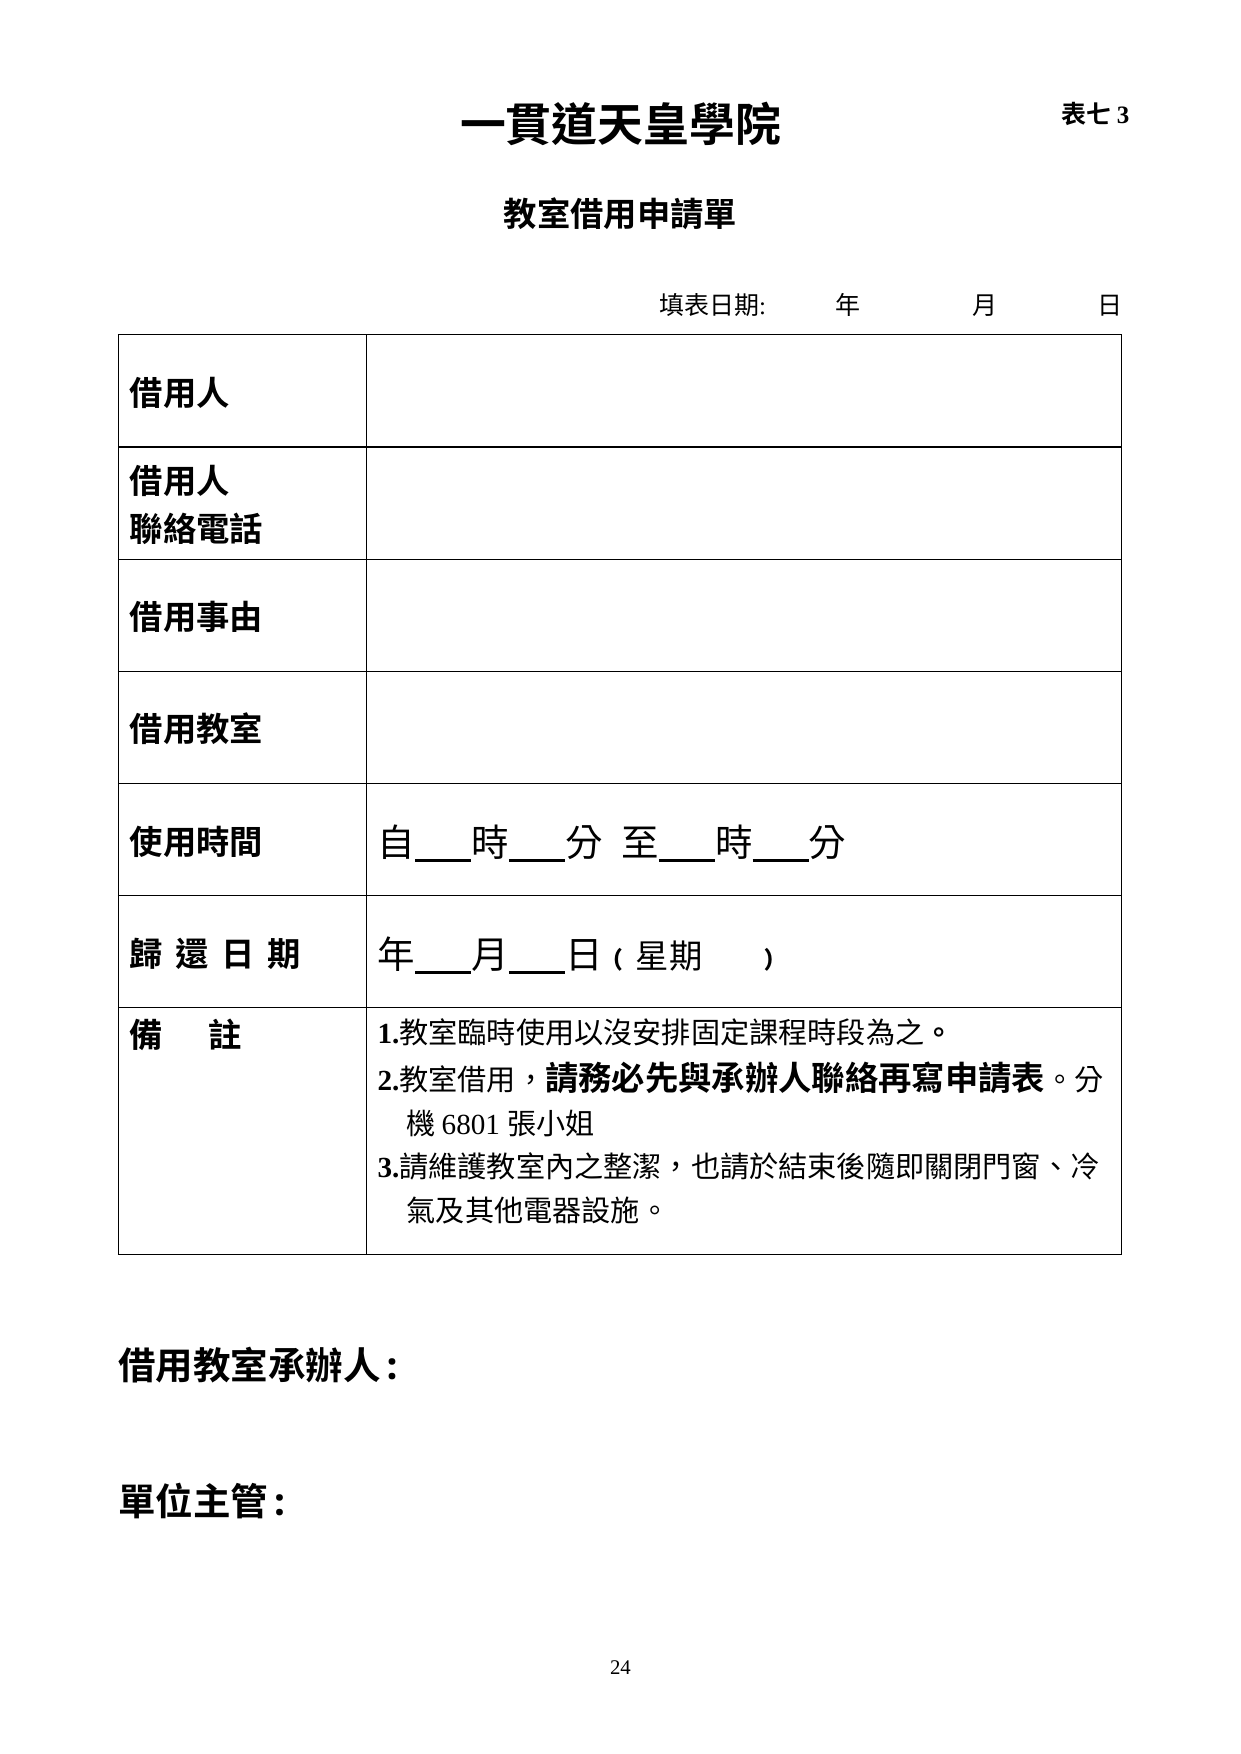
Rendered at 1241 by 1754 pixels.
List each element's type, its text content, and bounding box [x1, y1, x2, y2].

text 一貫道天皇學院 [118, 87, 1160, 155]
text 單位主管: [118, 1472, 1122, 1526]
text 借用教室承辦人: [118, 1336, 1122, 1391]
table_header 借用人 [119, 335, 366, 446]
table_cell 歸還日期 [119, 896, 366, 1007]
table_cell [367, 448, 1121, 558]
table_cell 備註 [119, 1008, 366, 1254]
table_cell [367, 672, 1121, 783]
table_cell 借用事由 [119, 560, 366, 671]
table_cell 自 時 分 至 時 分 [367, 784, 1121, 895]
text 教室借用申請單 [118, 188, 1122, 236]
table_cell 年 月 日﹙星期 ﹚ [367, 896, 1121, 1007]
table_cell [367, 560, 1121, 671]
table_cell 借用教室 [119, 672, 366, 783]
table_cell 借用人 聯絡電話 [119, 448, 366, 558]
table_cell 使用時間 [119, 784, 366, 895]
text 填表日期: 年 月 日 [118, 285, 1122, 322]
text 表七3 [1045, 95, 1145, 131]
table_cell 1.教室臨時使用以沒安排固定課程時段為之。 2.教室借用，請務必先與承辦人聯絡再寫申請表。分機6801 張小姐 3.請維護教室內之整潔，也請於結束後隨即關閉門窗、冷氣及其他電器設施。 [367, 1008, 1121, 1254]
table_header [367, 335, 1121, 446]
